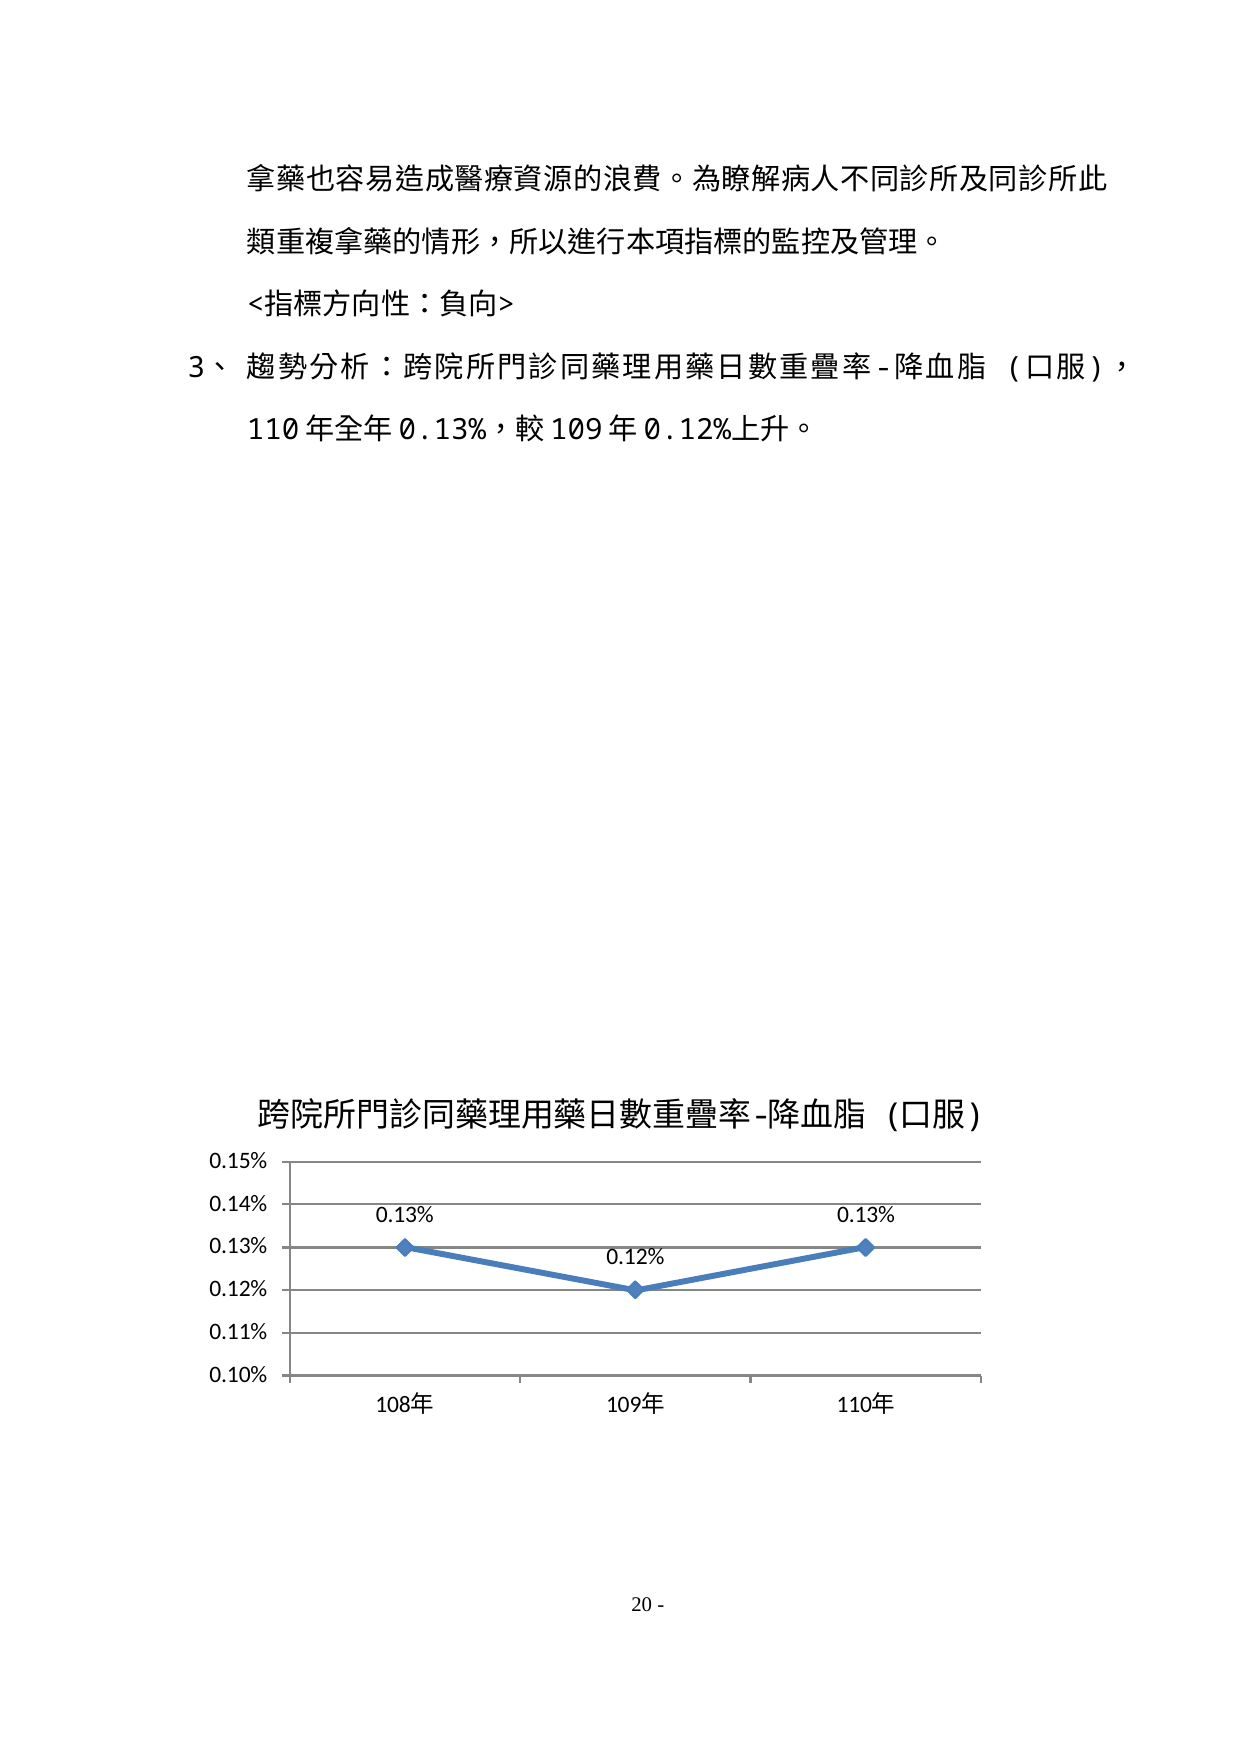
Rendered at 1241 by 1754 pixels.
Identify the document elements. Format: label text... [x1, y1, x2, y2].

text <指標方向性：負向> [247, 260, 1107, 323]
list 趨勢分析：跨院所門診同藥理用藥日數重疊率-降血脂 (口服)，110年全年0.13%，較109年0.12%上升。 [187, 323, 1107, 448]
list 為什麼要建立這項指標？病人最常見重複拿「降血脂藥物」的狀況如下：(一)病人在原來藥物未用完前，即又自行回診。(二)診治醫師未詢問或審視病人過去拿藥情形。病人若誤食二倍或過高劑量的「降血脂藥物」，可能造成身體不適或嚴重的藥物副作用，而重複拿藥也容易造成醫療資源的浪費。為瞭解病人不同診所及同診所此類重複拿藥的情形，所以進行本項指標的監控及管理。 [187, 135, 1107, 260]
